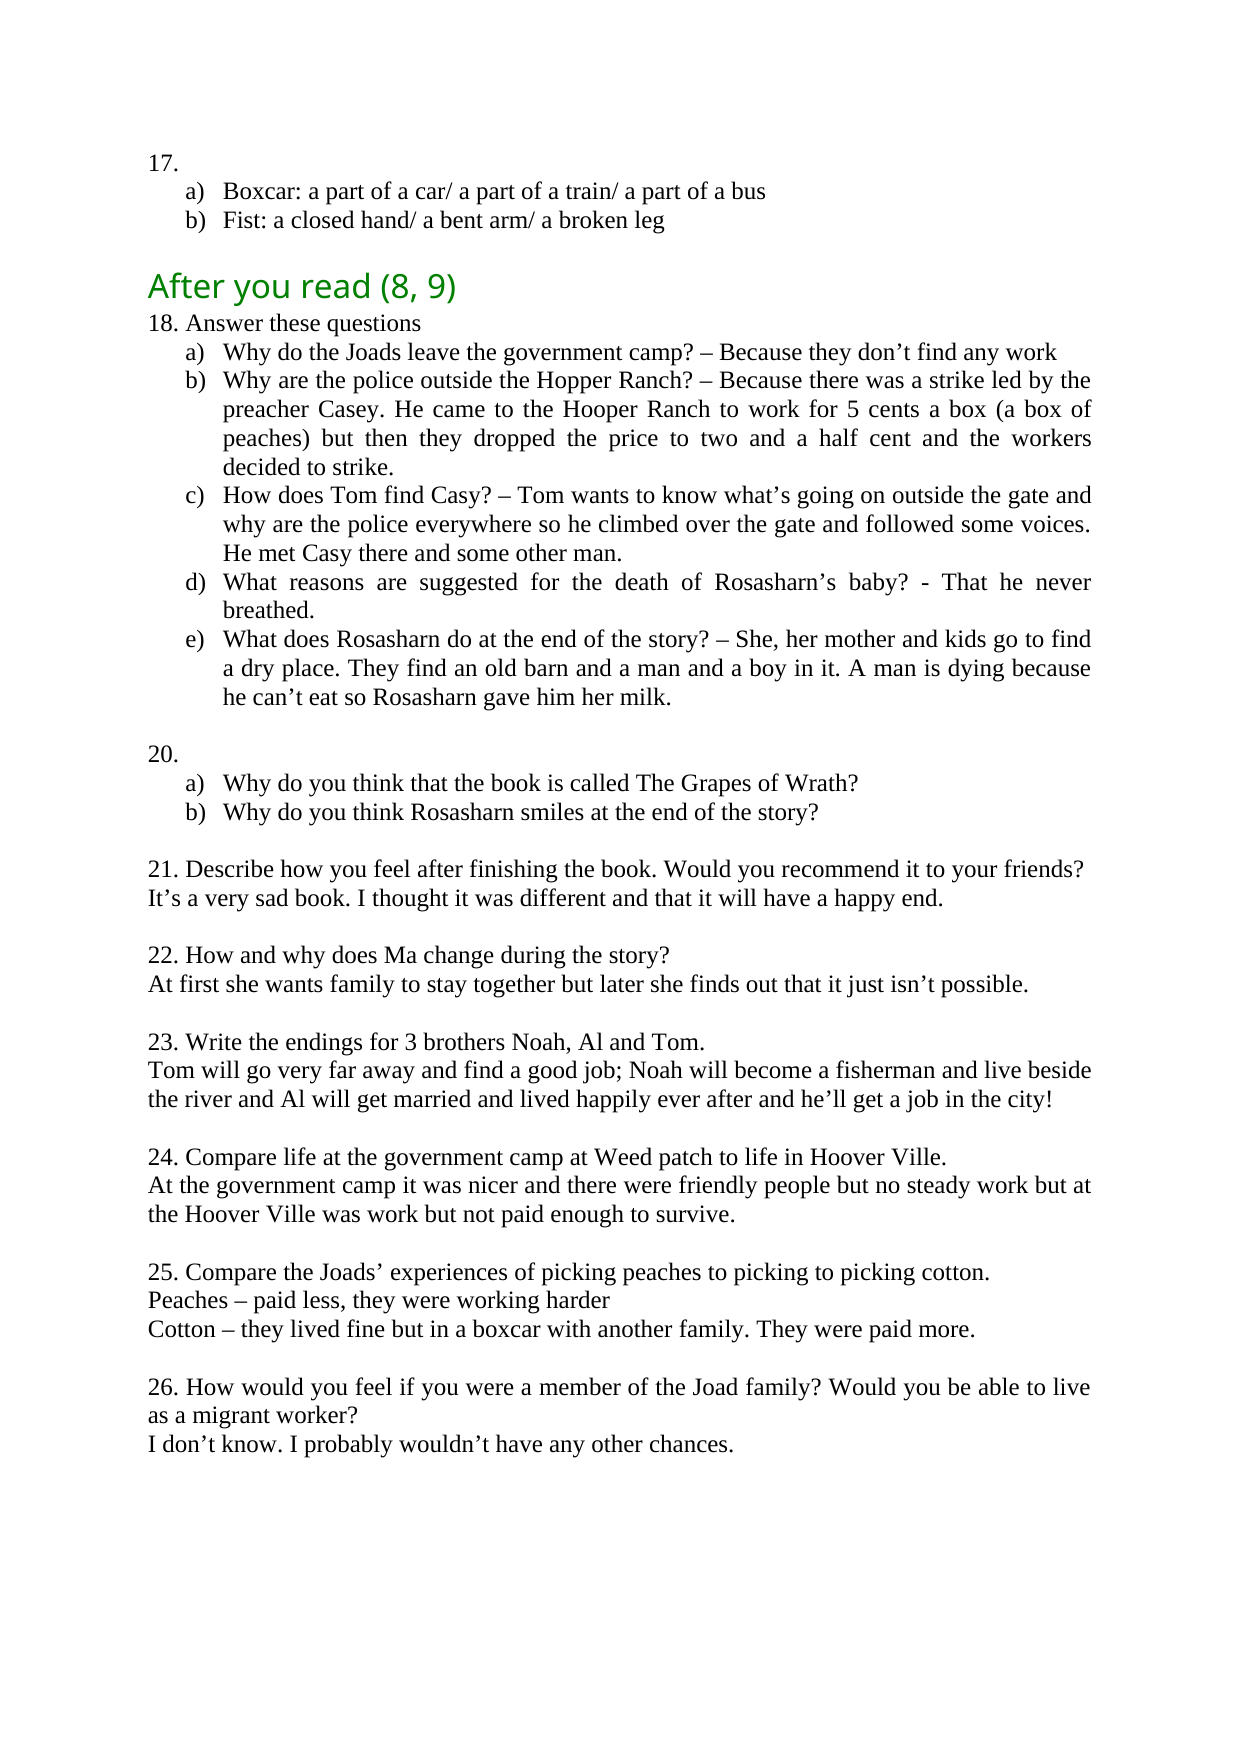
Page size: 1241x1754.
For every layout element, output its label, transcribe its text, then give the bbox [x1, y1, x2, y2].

text Tom will go very far away and find a good job; Noah will become a fisherman and live beside the river and Al will get married and lived happily ever after and he’ll get a job in the city! [148, 1056, 1093, 1113]
text 20. [148, 739, 1093, 768]
list Why do you think that the book is called The Grapes of Wrath? [185, 768, 1093, 797]
text At first she wants family to stay together but later she finds out that it just isn’t possible. [148, 969, 1093, 998]
text 24. Compare life at the government camp at Weed patch to life in Hoover Ville. [148, 1142, 1093, 1171]
text 18. Answer these questions [148, 308, 1093, 337]
list How does Tom find Casy? – Tom wants to know what’s going on outside the gate and why are the police everywhere so he climbed over the gate and followed some voices. He met Casy there and some other man. [185, 481, 1093, 567]
text At the government camp it was nicer and there were friendly people but no steady work but at the Hoover Ville was work but not paid enough to survive. [148, 1171, 1093, 1228]
list Why are the police outside the Hopper Ranch? – Because there was a strike led by the preacher Casey. He came to the Hooper Ranch to work for 5 cents a box (a box of peaches) but then they dropped the price to two and a half cent and the workers decided to strike. [185, 366, 1093, 481]
text 21. Describe how you feel after finishing the book. Would you recommend it to your friends? [148, 854, 1093, 883]
text Cotton – they lived fine but in a boxcar with another family. They were paid more. [148, 1314, 1093, 1343]
text Peaches – paid less, they were working harder [148, 1286, 1093, 1314]
text I don’t know. I probably wouldn’t have any other chances. [148, 1429, 1093, 1458]
text 17. [148, 148, 1093, 176]
text 23. Write the endings for 3 brothers Noah, Al and Tom. [148, 1027, 1093, 1056]
list Why do you think Rosasharn smiles at the end of the story? [185, 797, 1093, 826]
list Boxcar: a part of a car/ a part of a train/ a part of a bus [185, 176, 1093, 205]
text 22. How and why does Ma change during the story? [148, 941, 1093, 969]
list Why do the Joads leave the government camp? – Because they don’t find any work [185, 337, 1093, 366]
list What reasons are suggested for the death of Rosasharn’s baby? - That he never breathed. [185, 567, 1093, 624]
list Fist: a closed hand/ a bent arm/ a broken leg [185, 205, 1093, 234]
text 26. How would you feel if you were a member of the Joad family? Would you be able to live as a migrant worker? [148, 1372, 1093, 1429]
text 25. Compare the Joads’ experiences of picking peaches to picking to picking cotton. [148, 1257, 1093, 1286]
subtitle After you read (8, 9) [148, 263, 1093, 308]
list What does Rosasharn do at the end of the story? – She, her mother and kids go to find a dry place. They find an old barn and a man and a boy in it. A man is dying because he can’t eat so Rosasharn gave him her milk. [185, 624, 1093, 711]
text It’s a very sad book. I thought it was different and that it will have a happy end. [148, 883, 1093, 912]
